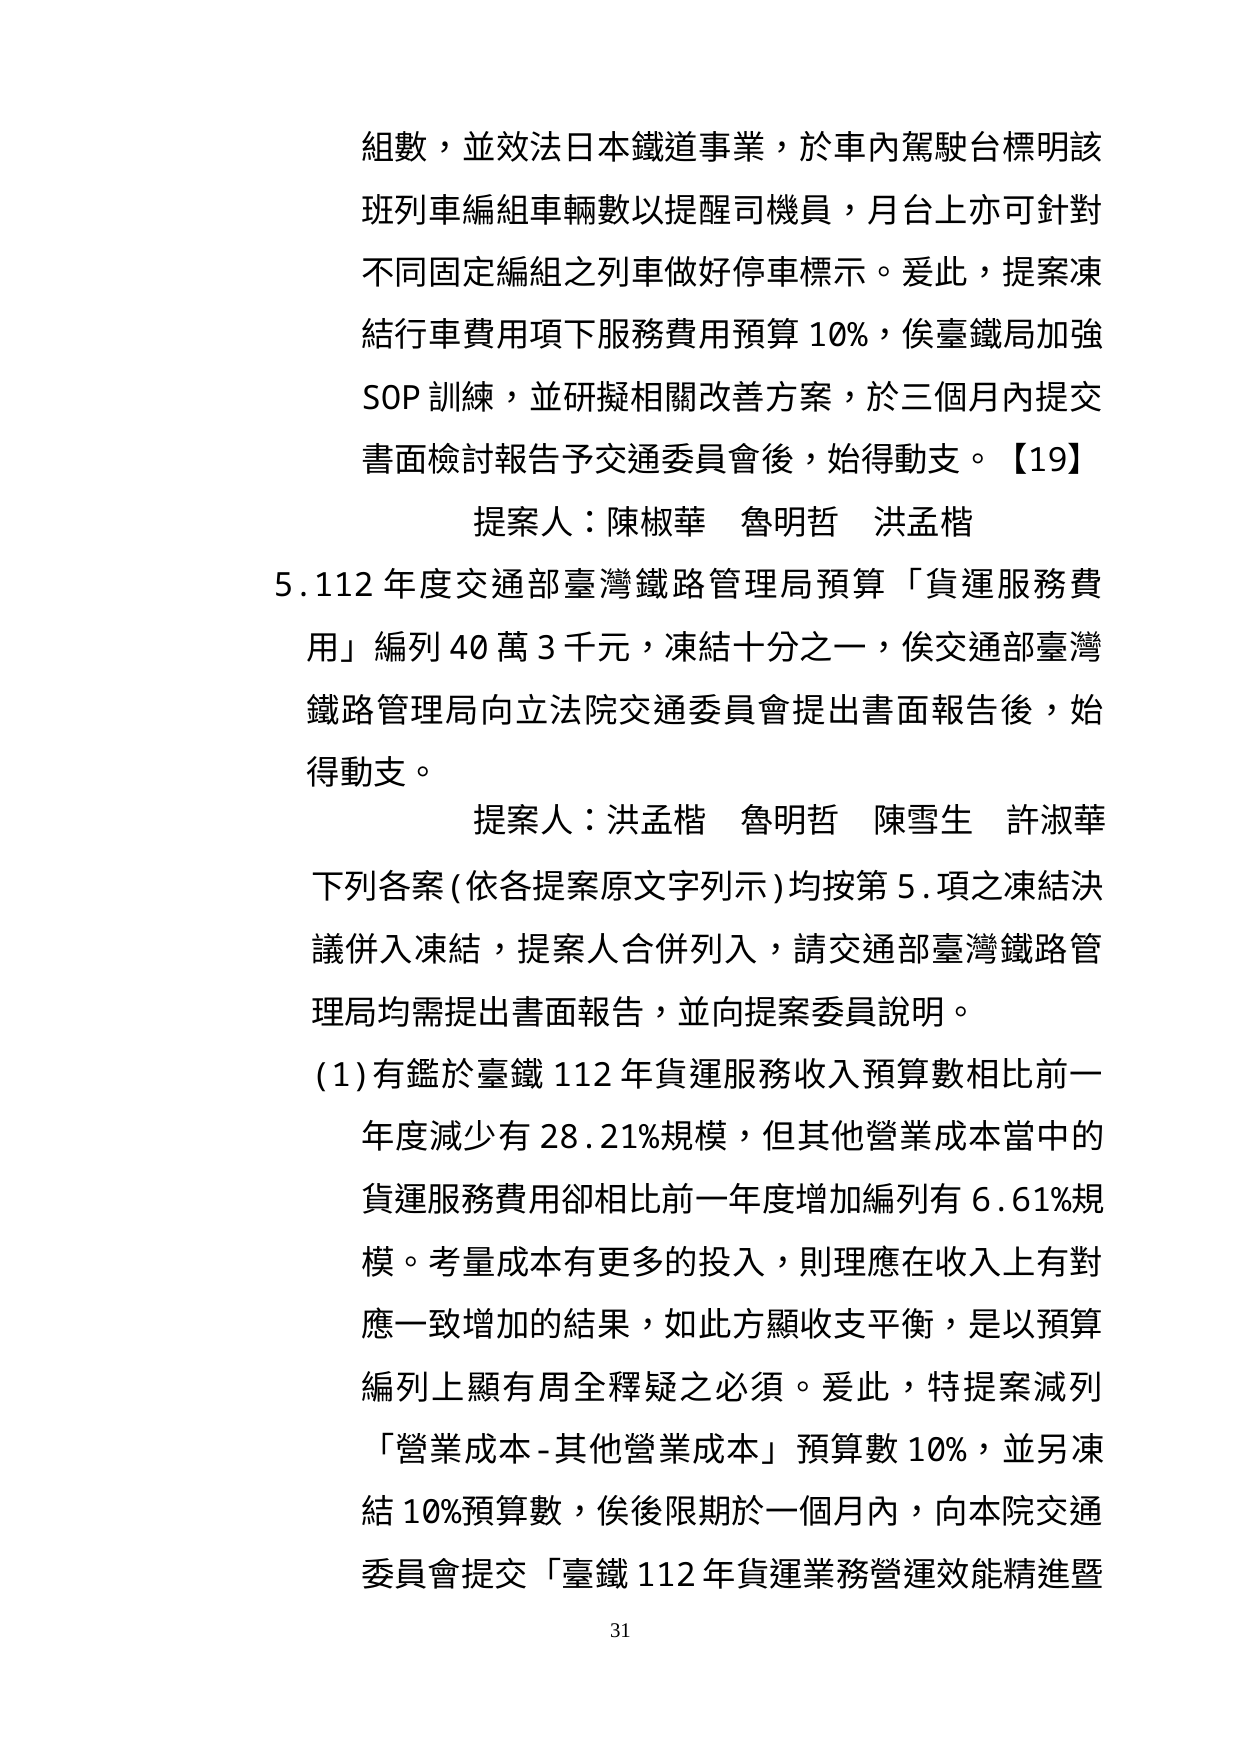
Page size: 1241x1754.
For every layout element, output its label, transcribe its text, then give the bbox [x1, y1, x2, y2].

text 提案人：洪孟楷 魯明哲 陳雪生 許淑華 [473, 791, 1117, 843]
text 下列各案(依各提案原文字列示)均按第5.項之凍結決議併入凍結，提案人合併列入，請交通部臺灣鐵路管理局均需提出書面報告，並向提案委員說明。 [311, 843, 1104, 1030]
text 提案人：陳椒華 魯明哲 洪孟楷 [473, 478, 1094, 541]
text 組數，並效法日本鐵道事業，於車內駕駛台標明該班列車編組車輛數以提醒司機員，月台上亦可針對不同固定編組之列車做好停車標示。爰此，提案凍結行車費用項下服務費用預算10%，俟臺鐵局加強SOP訓練，並研擬相關改善方案，於三個月內提交書面檢討報告予交通委員會後，始得動支。【19】 [361, 103, 1104, 478]
subtitle 5.112年度交通部臺灣鐵路管理局預算「貨運服務費用」編列40萬3千元，凍結十分之一，俟交通部臺灣鐵路管理局向立法院交通委員會提出書面報告後，始得動支。 [273, 541, 1104, 791]
subtitle (1)有鑑於臺鐵112年貨運服務收入預算數相比前一年度減少有28.21%規模，但其他營業成本當中的貨運服務費用卻相比前一年度增加編列有6.61%規模。考量成本有更多的投入，則理應在收入上有對應一致增加的結果，如此方顯收支平衡，是以預算編列上顯有周全釋疑之必須。爰此，特提案減列「營業成本-其他營業成本」預算數10%，並另凍結10%預算數，俟後限期於一個月內，向本院交通委員會提交「臺鐵112年貨運業務營運效能精進暨 [311, 1030, 1104, 1593]
